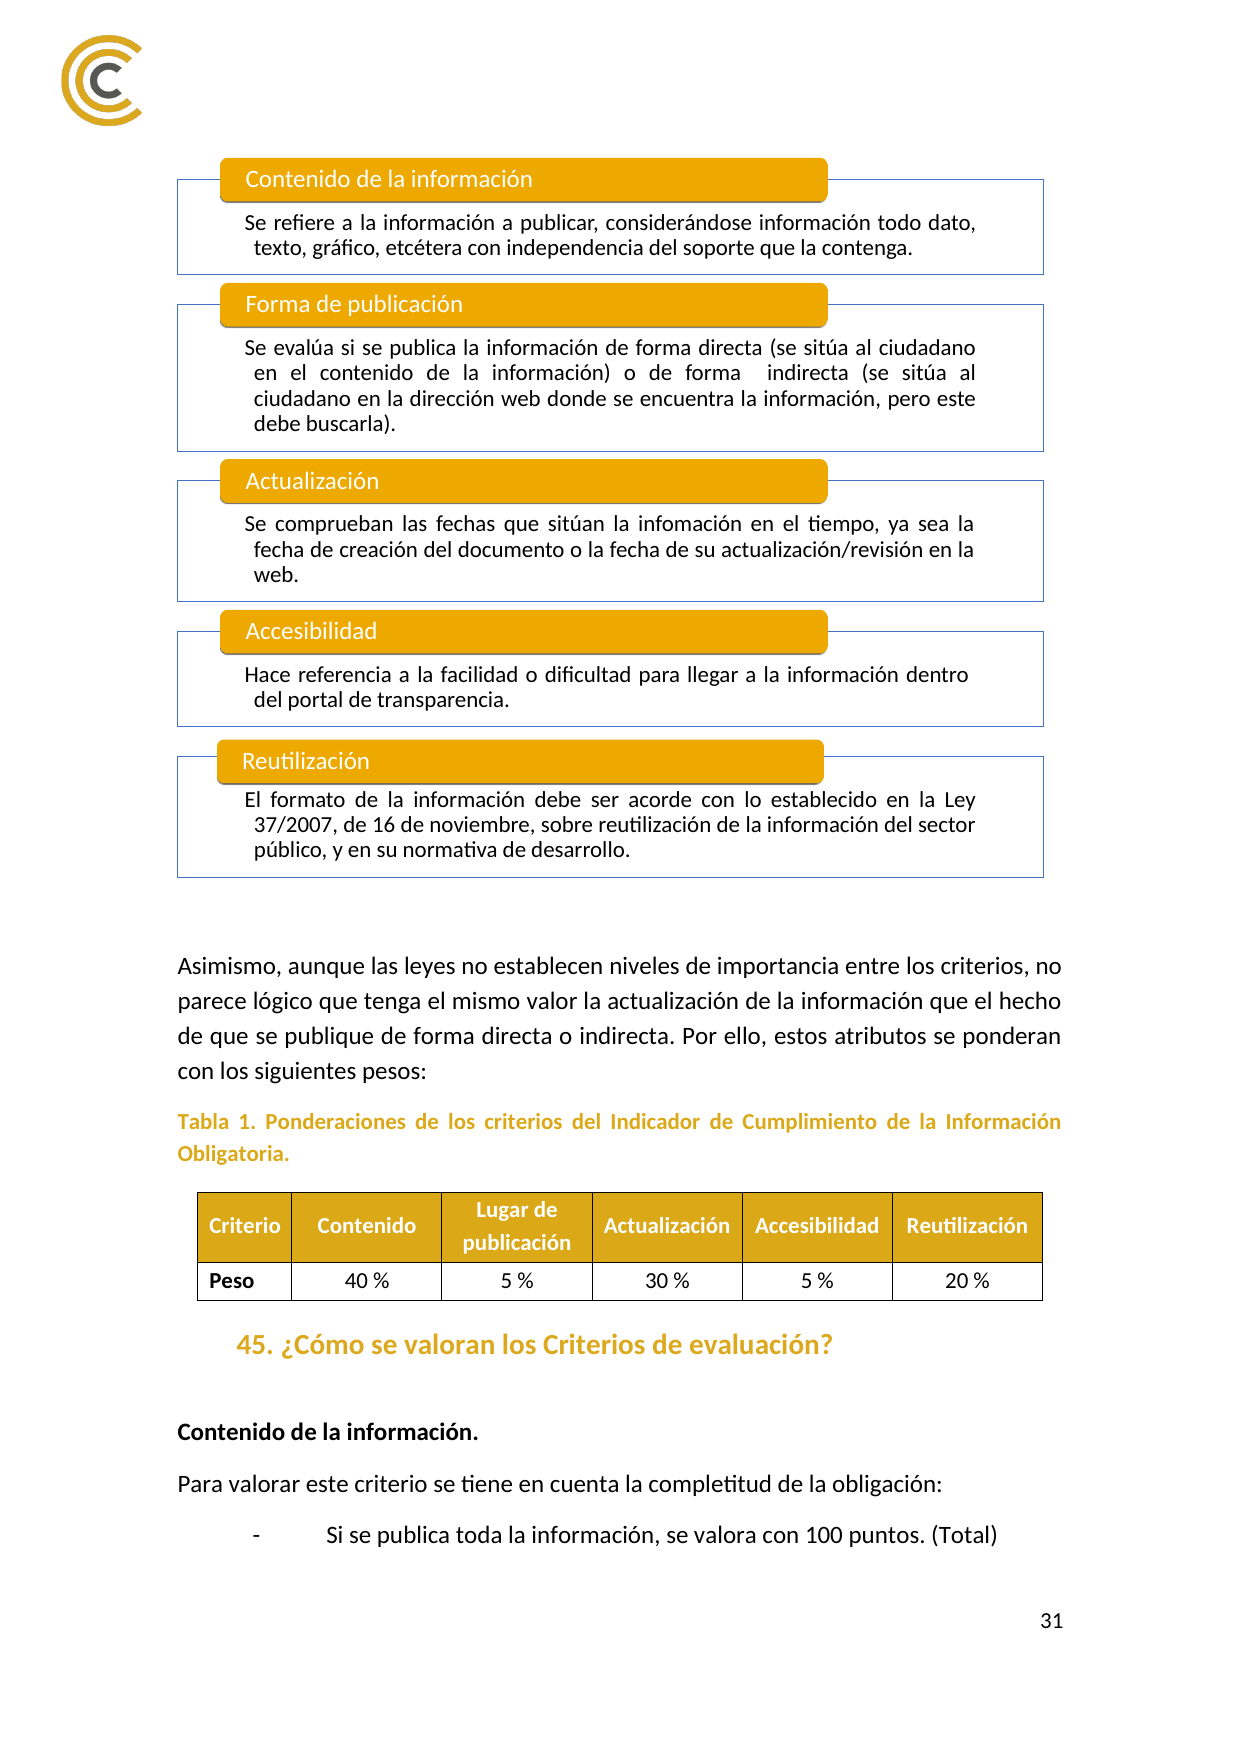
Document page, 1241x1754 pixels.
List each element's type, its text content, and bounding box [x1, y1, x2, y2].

table_header Lugar de publicación [442, 1193, 592, 1262]
table_header Criterio [198, 1193, 291, 1262]
text Tabla 1. Ponderaciones de los criterios del Indicador de Cumplimiento de la Información Obligatoria. [177, 1107, 1063, 1167]
table_cell 20 % [893, 1263, 1042, 1300]
table_cell 5 % [442, 1263, 592, 1300]
table_cell 40 % [292, 1263, 441, 1300]
table_cell Peso [198, 1263, 291, 1300]
table_header Actualización [593, 1193, 742, 1262]
table_cell 5 % [743, 1263, 892, 1300]
text Contenido de la información. [177, 1416, 1063, 1447]
list Si se publica toda la información, se valora con 100 puntos. (Total) [252, 1519, 1063, 1550]
subtitle ¿Cómo se valoran los Criterios de evaluación? [236, 1326, 1063, 1362]
text Asimismo, aunque las leyes no establecen niveles de importancia entre los criterios, no parece lógico que tenga el mismo valor la actualización de la información que el hecho de que se publique de forma directa o indirecta. Por ello, estos atributos se ponderan con los siguientes pesos: [177, 950, 1063, 1086]
table_header Reutilización [893, 1193, 1042, 1262]
text Para valorar este criterio se tiene en cuenta la completitud de la obligación: [177, 1468, 1063, 1498]
table_cell 30 % [593, 1263, 742, 1300]
table_header Accesibilidad [743, 1193, 892, 1262]
table_header Contenido [292, 1193, 441, 1262]
